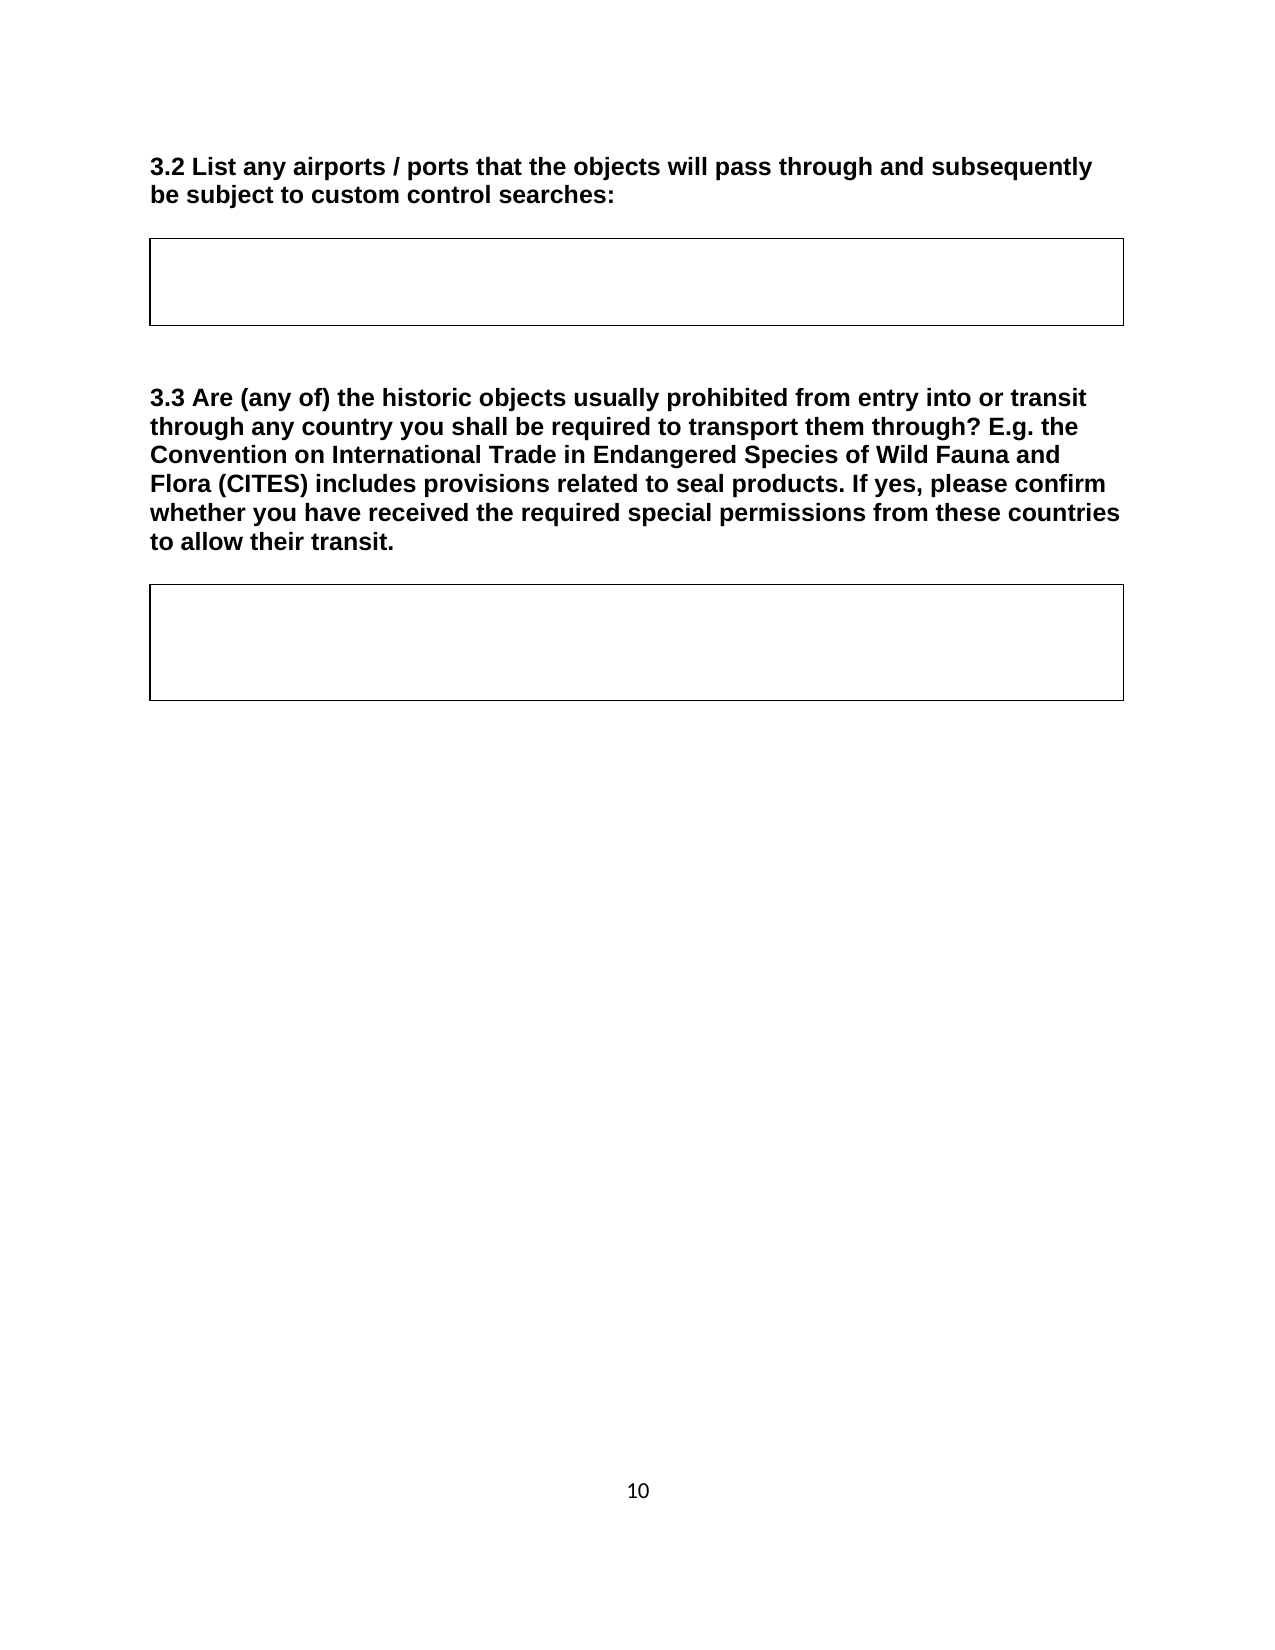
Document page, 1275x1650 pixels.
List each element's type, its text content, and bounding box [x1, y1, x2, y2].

text 3.3 Are (any of) the historic objects usually prohibited from entry into or transit through any country you shall be required to transport them through? E.g. the Convention on International Trade in Endangered Species of Wild Fauna and Flora (CITES) includes provisions related to seal products. If yes, please confirm whether you have received the required special permissions from these countries to allow their transit. [150, 383, 1125, 556]
table_header [151, 585, 1123, 700]
text 3.2 List any airports / ports that the objects will pass through and subsequently be subject to custom control searches: [150, 152, 1125, 209]
table_header [151, 239, 1123, 325]
